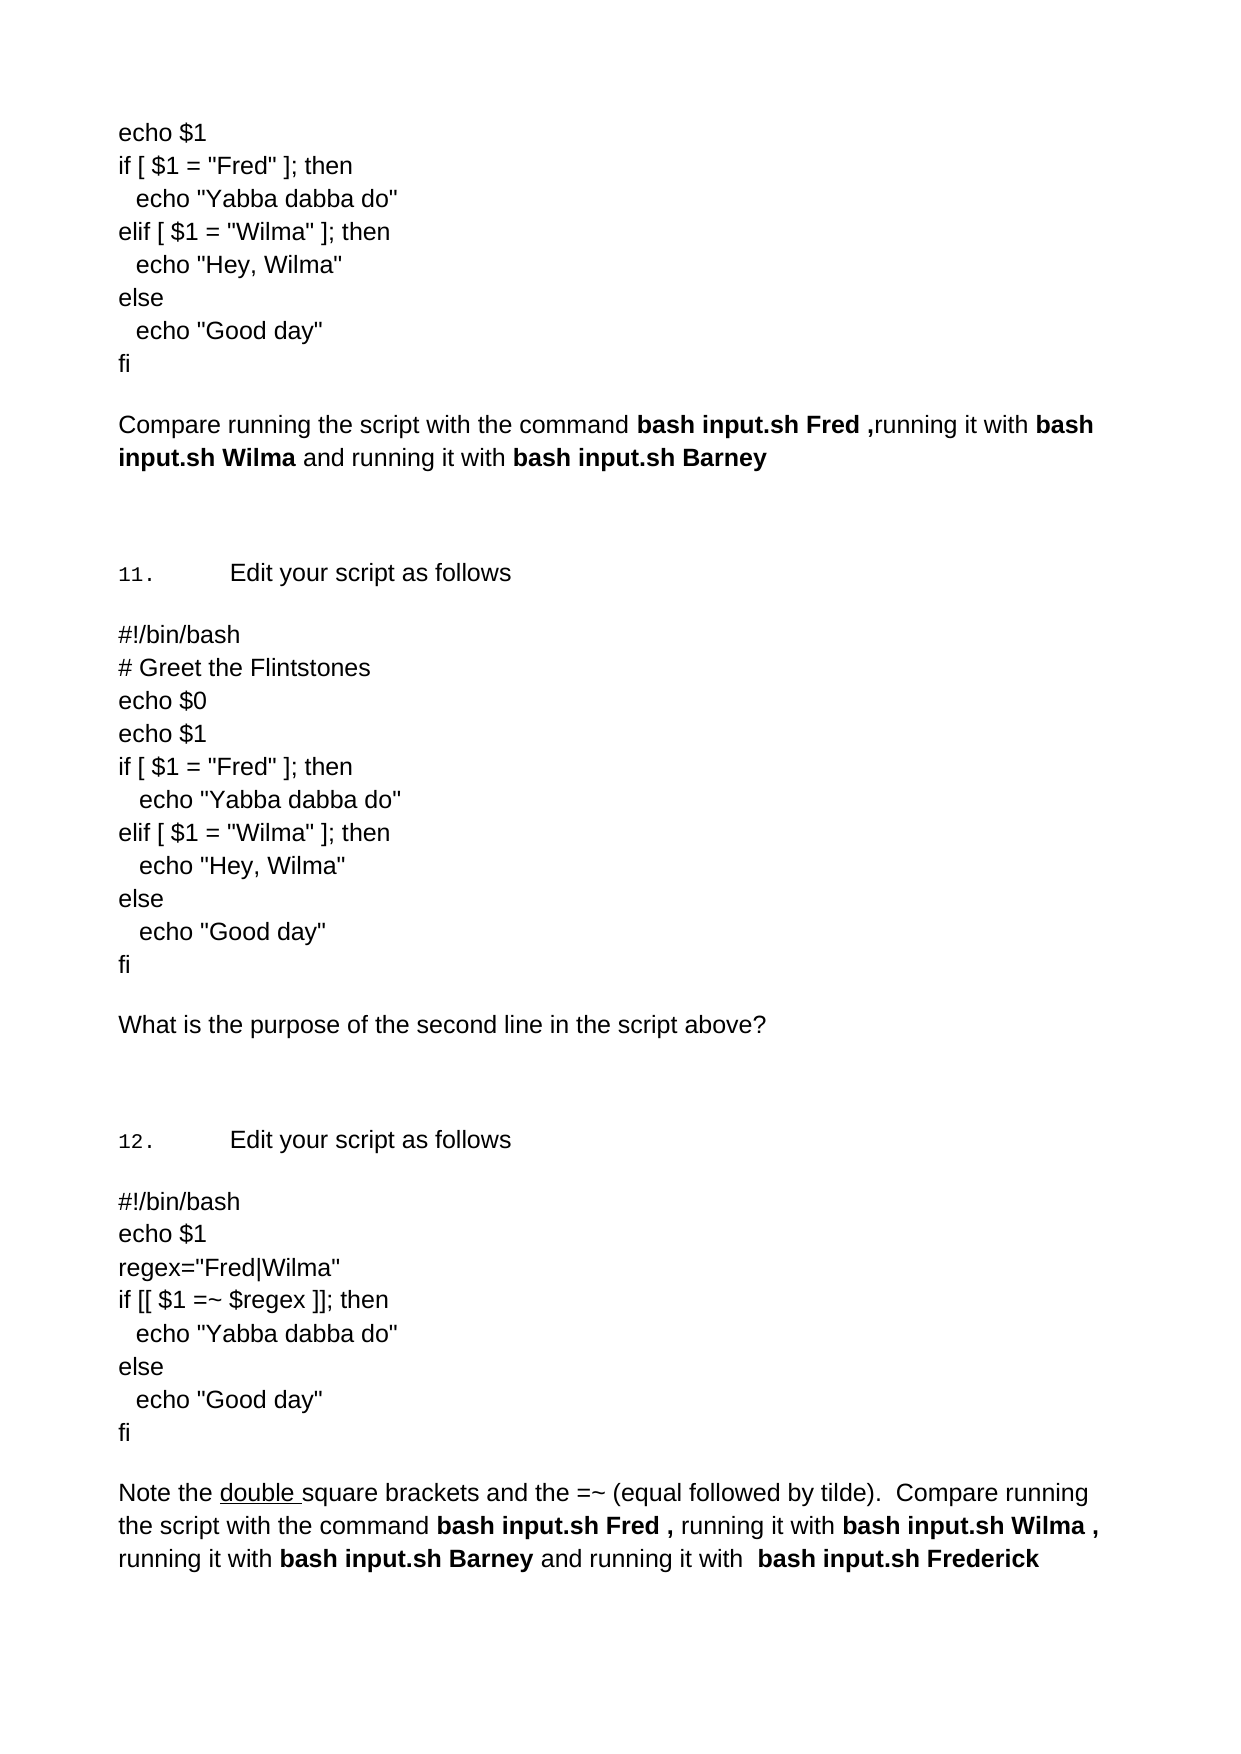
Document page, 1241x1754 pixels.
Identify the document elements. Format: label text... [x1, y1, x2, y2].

text echo "Yabba dabba do" [118, 184, 1122, 213]
text echo $0 [118, 686, 1122, 715]
text else [118, 1352, 1122, 1380]
text fi [118, 349, 1122, 378]
text elif [ $1 = "Wilma" ]; then [118, 818, 1122, 847]
text #!/bin/bash [118, 1186, 1122, 1215]
text What is the purpose of the second line in the script above? [118, 1010, 1122, 1039]
text if [[ $1 =~ $regex ]]; then [118, 1286, 1122, 1314]
text echo "Yabba dabba do" [118, 1318, 1122, 1347]
text # Greet the Flintstones [118, 653, 1122, 682]
text Note the double square brackets and the =~ (equal followed by tilde). Compare running the script with the command bash input.sh Fred , running it with bash input.sh Wilma , running it with bash input.sh Barney and running it with bash input.sh Frederick [118, 1478, 1122, 1573]
list Edit your script as follows [118, 1125, 1122, 1154]
text else [118, 283, 1122, 312]
text if [ $1 = "Fred" ]; then [118, 752, 1122, 781]
list Edit your script as follows [118, 558, 1122, 588]
text fi [118, 950, 1122, 979]
text echo $1 [118, 118, 1122, 147]
text echo $1 [118, 1219, 1122, 1248]
text if [ $1 = "Fred" ]; then [118, 151, 1122, 180]
text echo "Yabba dabba do" [118, 785, 1122, 814]
text echo "Hey, Wilma" [118, 250, 1122, 279]
text #!/bin/bash [118, 620, 1122, 649]
text echo "Good day" [118, 316, 1122, 345]
text echo "Hey, Wilma" [118, 851, 1122, 880]
text echo $1 [118, 719, 1122, 748]
text echo "Good day" [118, 917, 1122, 946]
text Compare running the script with the command bash input.sh Fred ,running it with bash input.sh Wilma and running it with bash input.sh Barney [118, 410, 1122, 472]
text else [118, 884, 1122, 913]
text echo "Good day" [118, 1384, 1122, 1413]
text elif [ $1 = "Wilma" ]; then [118, 217, 1122, 246]
text fi [118, 1418, 1122, 1446]
text regex="Fred|Wilma" [118, 1252, 1122, 1281]
